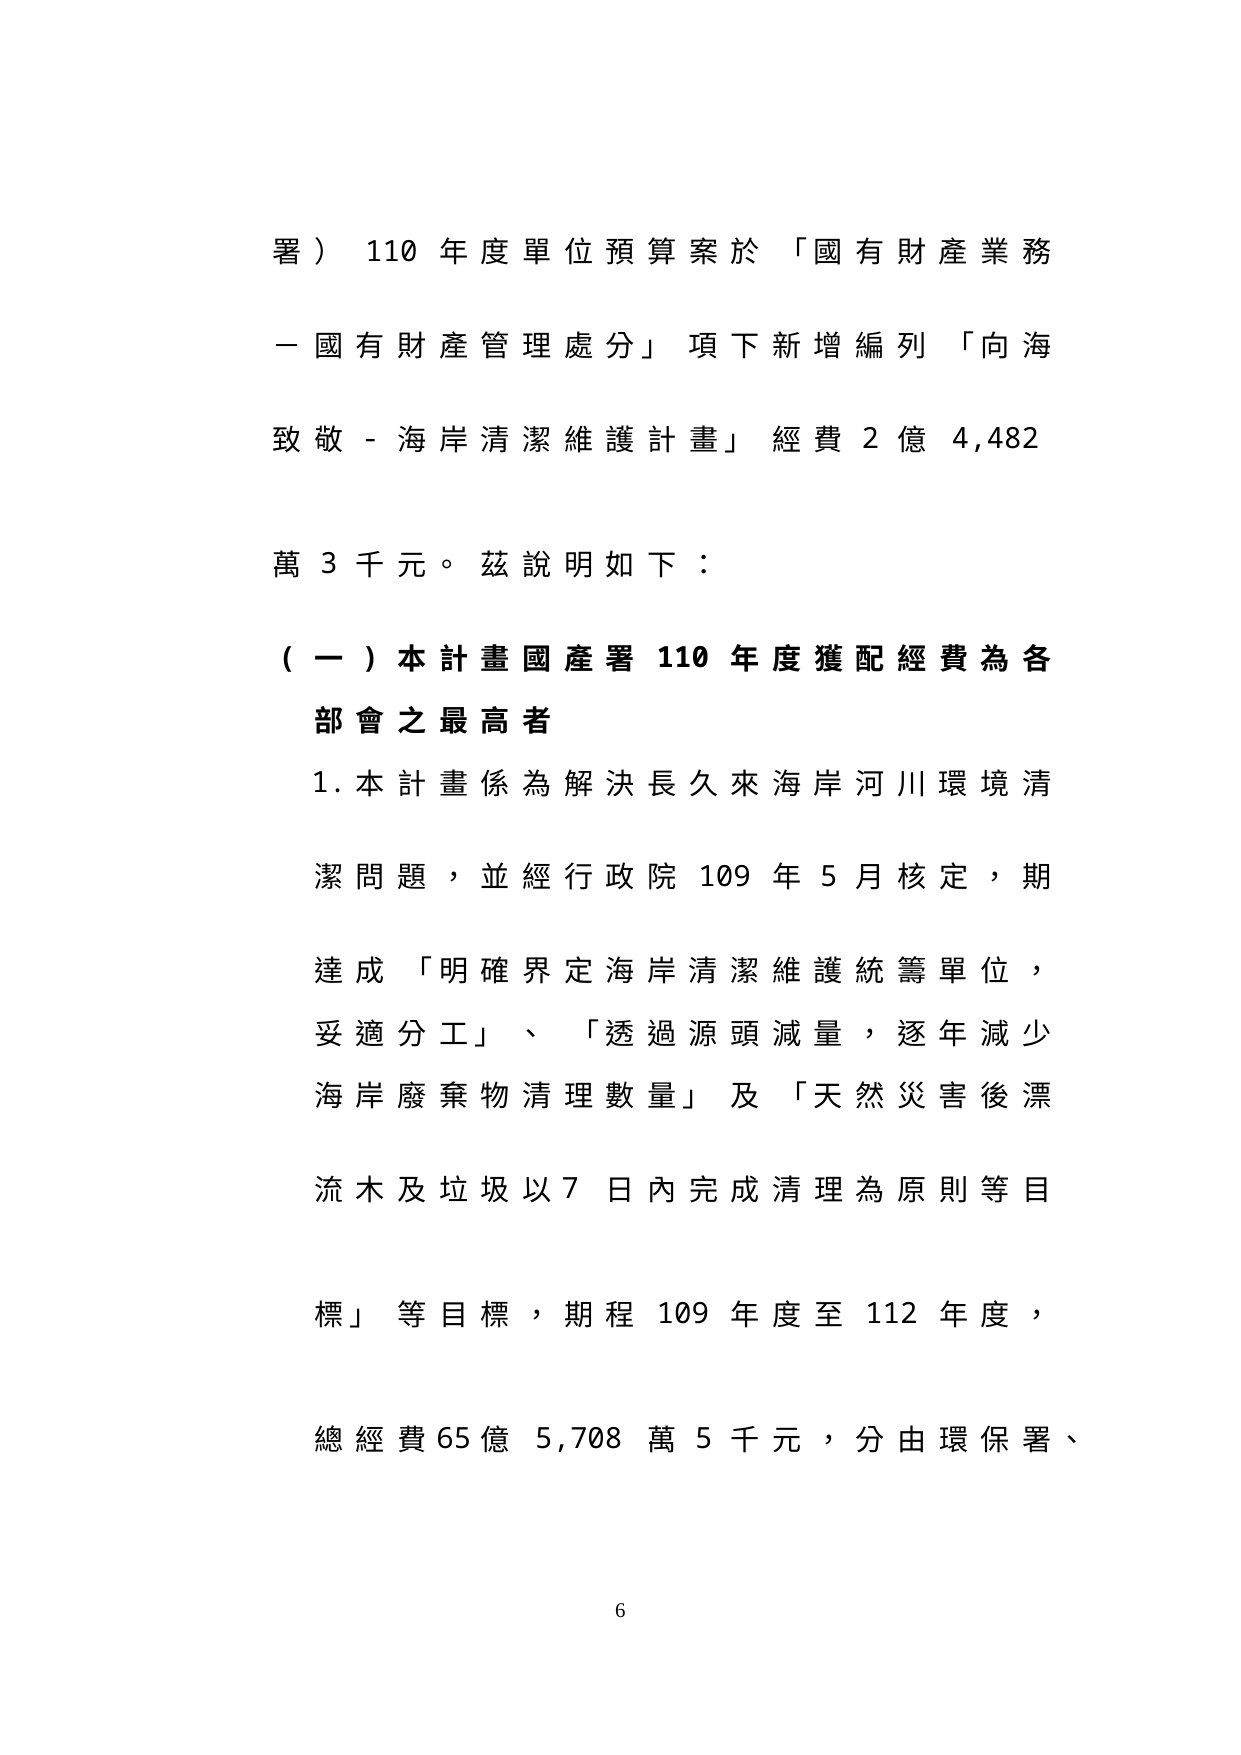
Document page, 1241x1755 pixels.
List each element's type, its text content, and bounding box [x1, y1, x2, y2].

text 1.本計畫係為解決長久來海岸河川環境清潔問題，並經行政院109年5月核定，期達成「明確界定海岸清潔維護統籌單位，妥適分工」、「透過源頭減量，逐年減少海岸廢棄物清理數量」及「天然災害後漂流木及垃圾以7 日內完成清理為原則等目標」等目標，期程109年度至112年度，總經費65億5,708萬5千元，分由環保署、內政部及財政部(國產署)等9個部會辦理，其中財政部(國產署)計9億7,929萬2千元。 [271, 740, 1058, 1490]
text 署）110年度單位預算案於「國有財產業務－國有財產管理處分」項下新增編列「向海致敬-海岸清潔維護計畫」經費2億4,482萬3千元。茲說明如下： [242, 177, 1058, 615]
text (一)本計畫國產署110年度獲配經費為各部會之最高者 [242, 615, 1058, 740]
